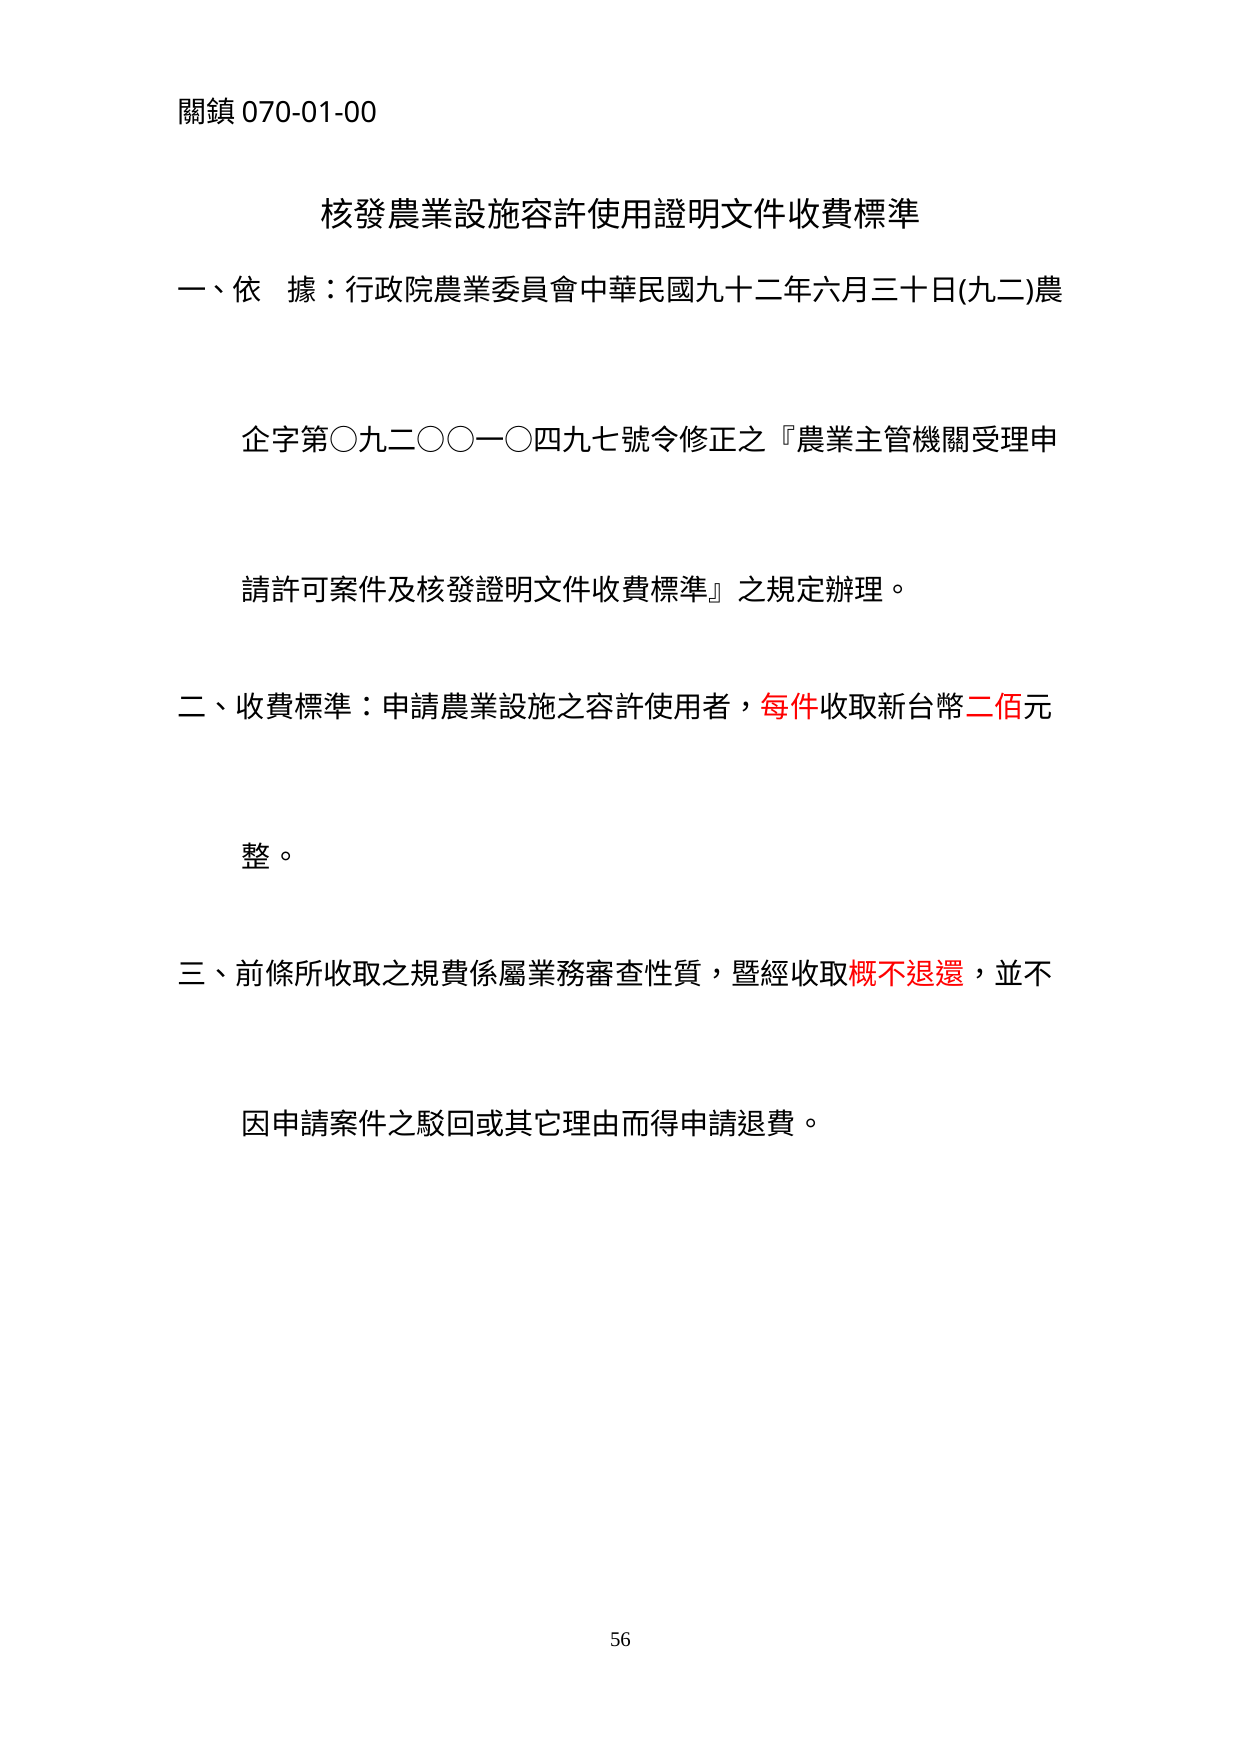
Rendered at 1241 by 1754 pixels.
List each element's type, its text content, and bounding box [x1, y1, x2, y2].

text 三、前條所收取之規費係屬業務審查性質，暨經收取概不退還，並不因申請案件之駁回或其它理由而得申請退費。 [177, 934, 1063, 1159]
text 核發農業設施容許使用證明文件收費標準 [177, 175, 1063, 250]
text 二、收費標準：申請農業設施之容許使用者，每件收取新台幣二佰元整。 [177, 667, 1063, 892]
text 一、依 據：行政院農業委員會中華民國九十二年六月三十日(九二)農企字第○九二○○一○四九七號令修正之『農業主管機關受理申請許可案件及核發證明文件收費標準』之規定辦理。 [177, 250, 1063, 625]
